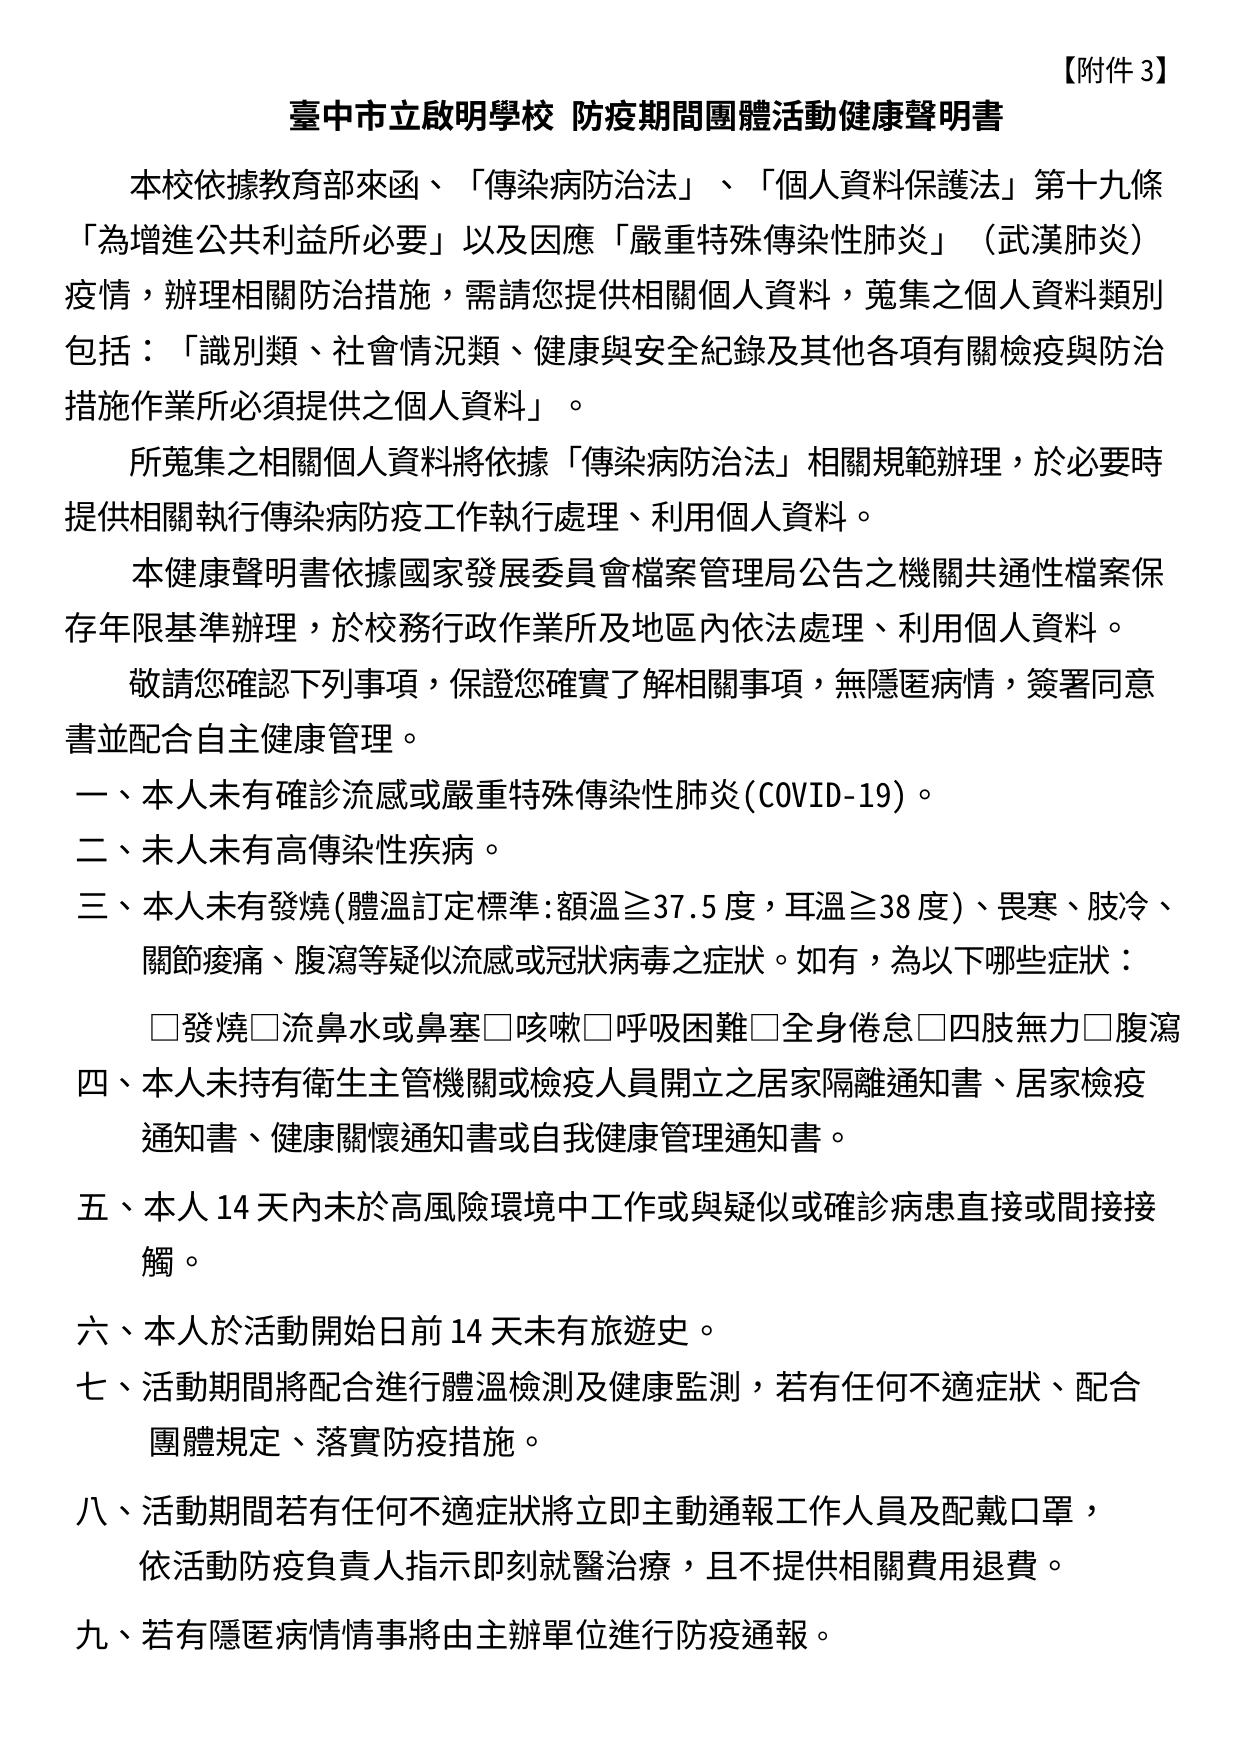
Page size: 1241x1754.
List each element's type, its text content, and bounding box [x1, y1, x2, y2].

text 敬請您確認下列事項，保證您確實了解相關事項，無隱匿病情，簽署同意書並配合自主健康管理。 [64, 658, 1166, 761]
text 三、本人未有發燒(體溫訂定標準:額溫≧37.5度，耳溫≧38度)、畏寒、肢冷、關節痠痛、腹瀉等疑似流感或冠狀病毒之症狀。如有，為以下哪些症狀： [76, 879, 1166, 981]
text 本校依據教育部來函、「傳染病防治法」、「個人資料保護法」第十九條「為增進公共利益所必要」以及因應「嚴重特殊傳染性肺炎」（武漢肺炎）疫情，辦理相關防治措施，需請您提供相關個人資料，蒐集之個人資料類別包括：「識別類、社會情況類、健康與安全紀錄及其他各項有關檢疫與防治措施作業所必須提供之個人資料」。 [64, 158, 1166, 428]
text 一、本人未有確診流感或嚴重特殊傳染性肺炎(COVID-19)。二、未人未有高傳染性疾病。 [75, 768, 950, 872]
text 臺中市立啟明學校 防疫期間團體活動健康聲明書 [239, 89, 1053, 138]
text 九、若有隱匿病情情事將由主辦單位進行防疫通報。 [75, 1609, 1184, 1657]
text 七、活動期間將配合進行體溫檢測及健康監測，若有任何不適症狀、配合團體規定、落實防疫措施。 [75, 1360, 1173, 1464]
text 八、活動期間若有任何不適症狀將立即主動通報工作人員及配戴口罩， 依活動防疫負責人指示即刻就醫治療，且不提供相關費用退費。 [75, 1484, 1171, 1588]
text 本健康聲明書依據國家發展委員會檔案管理局公告之機關共通性檔案保存年限基準辦理，於校務行政作業所及地區內依法處理、利用個人資料。 [64, 547, 1166, 650]
text 六、本人於活動開始日前14天未有旅遊史。 [76, 1305, 1184, 1353]
text □發燒□流鼻水或鼻塞□咳嗽□呼吸困難□全身倦怠□四肢無力□腹瀉 [148, 1001, 1184, 1049]
text 五、本人14天內未於高風險環境中工作或與疑似或確診病患直接或間接接 觸。 [76, 1181, 1184, 1284]
text 所蒐集之相關個人資料將依據「傳染病防治法」相關規範辦理，於必要時提供相關執行傳染病防疫工作執行處理、利用個人資料。 [64, 436, 1165, 539]
text 四、本人未持有衛生主管機關或檢疫人員開立之居家隔離通知書、居家檢疫通知書、健康關懷通知書或自我健康管理通知書。 [76, 1057, 1166, 1160]
